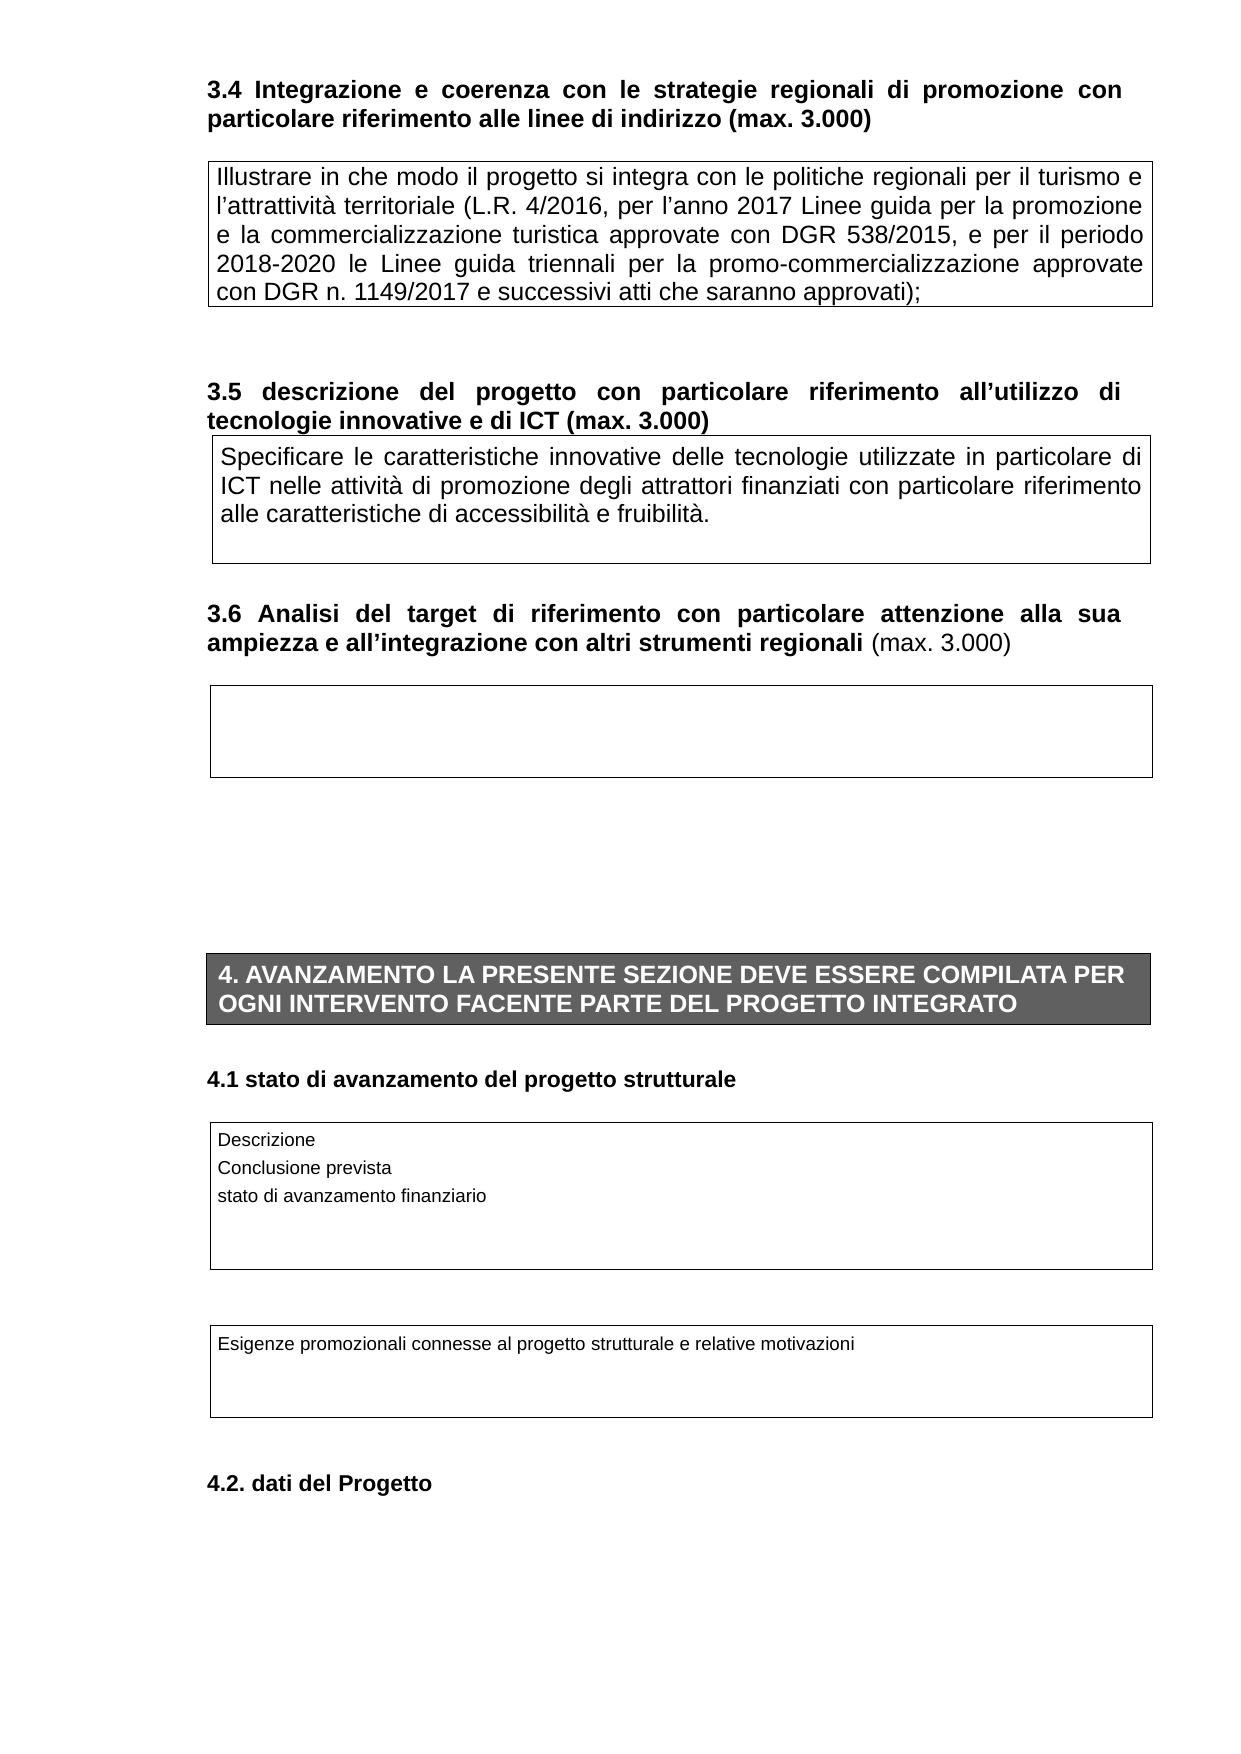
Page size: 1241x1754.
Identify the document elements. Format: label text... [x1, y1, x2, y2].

table_header 4. AVANZAMENTO LA PRESENTE SEZIONE DEVE ESSERE COMPILATA PER OGNI INTERVENTO FACENTE PARTE DEL PROGETTO INTEGRATO [207, 954, 1150, 1024]
table_header Esigenze promozionali connesse al progetto strutturale e relative motivazioni [211, 1326, 1152, 1417]
table_header Illustrare in che modo il progetto si integra con le politiche regionali per il turismo e l’attrattività territoriale (L.R. 4/2016, per l’anno 2017 Linee guida per la promozione e la commercializzazione turistica approvate con DGR 538/2015, e per il periodo 2018-2020 le Linee guida triennali per la promo-commercializzazione approvate con DGR n. 1149/2017 e successivi atti che saranno approvati); [209, 162, 1152, 306]
text 3.4 Integrazione e coerenza con le strategie regionali di promozione con particolare riferimento alle linee di indirizzo (max. 3.000) [207, 75, 1122, 132]
text 3.5 descrizione del progetto con particolare riferimento all’utilizzo di tecnologie innovative e di ICT (max. 3.000) [207, 377, 1122, 434]
table_header [211, 686, 1152, 777]
text 4.2. dati del Progetto [207, 1470, 1122, 1497]
text 4.1 stato di avanzamento del progetto strutturale [207, 1066, 1122, 1093]
text 3.6 Analisi del target di riferimento con particolare attenzione alla sua ampiezza e all’integrazione con altri strumenti regionali (max. 3.000) [207, 599, 1122, 657]
table_header Descrizione Conclusione prevista stato di avanzamento finanziario [211, 1123, 1152, 1269]
table_header Specificare le caratteristiche innovative delle tecnologie utilizzate in particolare di ICT nelle attività di promozione degli attrattori finanziati con particolare riferimento alle caratteristiche di accessibilità e fruibilità. [213, 436, 1150, 563]
